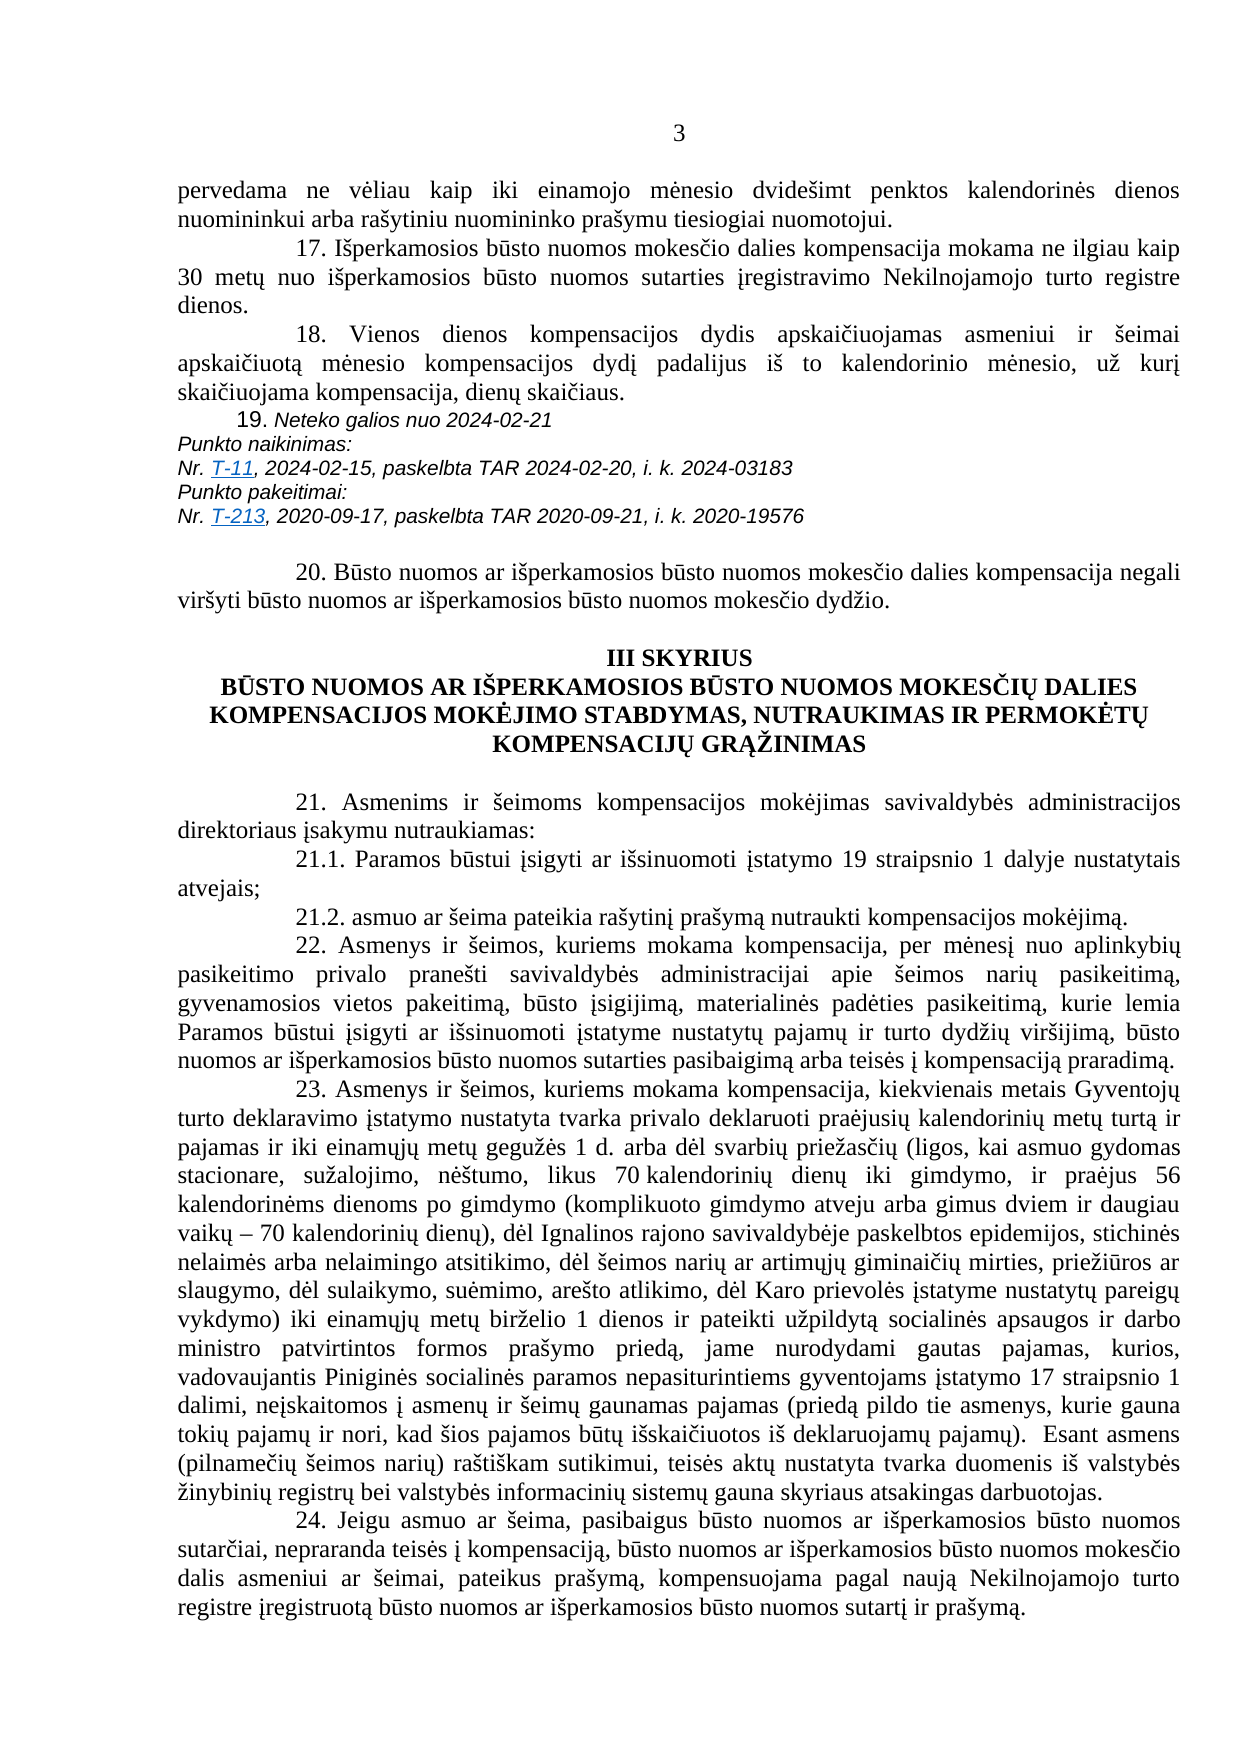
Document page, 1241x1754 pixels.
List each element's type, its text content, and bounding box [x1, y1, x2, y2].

text III SKYRIUS [177, 643, 1181, 672]
text 24. Jeigu asmuo ar šeima, pasibaigus būsto nuomos ar išperkamosios būsto nuomos sutarčiai, nepraranda teisės į kompensaciją, būsto nuomos ar išperkamosios būsto nuomos mokesčio dalis asmeniui ar šeimai, pateikus prašymą, kompensuojama pagal naują Nekilnojamojo turto registre įregistruotą būsto nuomos ar išperkamosios būsto nuomos sutartį ir prašymą. [177, 1505, 1181, 1620]
text pervedama ne vėliau kaip iki einamojo mėnesio dvidešimt penktos kalendorinės dienos nuomininkui arba rašytiniu nuomininko prašymu tiesiogiai nuomotojui. [177, 176, 1181, 233]
text Punkto naikinimas: [177, 432, 1181, 456]
text 17. Išperkamosios būsto nuomos mokesčio dalies kompensacija mokama ne ilgiau kaip 30 metų nuo išperkamosios būsto nuomos sutarties įregistravimo Nekilnojamojo turto registre dienos. [177, 233, 1181, 319]
text Punkto pakeitimai: [177, 480, 1181, 504]
text 21.2. asmuo ar šeima pateikia rašytinį prašymą nutraukti kompensacijos mokėjimą. [177, 902, 1181, 930]
text 20. Būsto nuomos ar išperkamosios būsto nuomos mokesčio dalies kompensacija negali viršyti būsto nuomos ar išperkamosios būsto nuomos mokesčio dydžio. [177, 557, 1181, 614]
text 21.1. Paramos būstui įsigyti ar išsinuomoti įstatymo 19 straipsnio 1 dalyje nustatytais atvejais; [177, 844, 1181, 902]
text 23. Asmenys ir šeimos, kuriems mokama kompensacija, kiekvienais metais Gyventojų turto deklaravimo įstatymo nustatyta tvarka privalo deklaruoti praėjusių kalendorinių metų turtą ir pajamas ir iki einamųjų metų gegužės 1 d. arba dėl svarbių priežasčių (ligos, kai asmuo gydomas stacionare, sužalojimo, nėštumo, likus 70 kalendorinių dienų iki gimdymo, ir praėjus 56 kalendorinėms dienoms po gimdymo (komplikuoto gimdymo atveju arba gimus dviem ir daugiau vaikų – 70 kalendorinių dienų), dėl Ignalinos rajono savivaldybėje paskelbtos epidemijos, stichinės nelaimės arba nelaimingo atsitikimo, dėl šeimos narių ar artimųjų giminaičių mirties, priežiūros ar slaugymo, dėl sulaikymo, suėmimo, arešto atlikimo, dėl Karo prievolės įstatyme nustatytų pareigų vykdymo) iki einamųjų metų birželio 1 dienos ir pateikti užpildytą socialinės apsaugos ir darbo ministro patvirtintos formos prašymo priedą, jame nurodydami gautas pajamas, kurios, vadovaujantis Piniginės socialinės paramos nepasiturintiems gyventojams įstatymo 17 straipsnio 1 dalimi, neįskaitomos į asmenų ir šeimų gaunamas pajamas (priedą pildo tie asmenys, kurie gauna tokių pajamų ir nori, kad šios pajamos būtų išskaičiuotos iš deklaruojamų pajamų). Esant asmens (pilnamečių šeimos narių) raštiškam sutikimui, teisės aktų nustatyta tvarka duomenis iš valstybės žinybinių registrų bei valstybės informacinių sistemų gauna skyriaus atsakingas darbuotojas. [177, 1074, 1181, 1505]
text 19. Neteko galios nuo 2024-02-21 [177, 406, 1181, 432]
text Nr. T-213, 2020-09-17, paskelbta TAR 2020-09-21, i. k. 2020-19576 [177, 504, 1181, 528]
text BŪSTO NUOMOS AR IŠPERKAMOSIOS BŪSTO NUOMOS MOKESČIŲ DALIES KOMPENSACIJOS MOKĖJIMO STABDYMAS, NUTRAUKIMAS IR PERMOKĖTŲ KOMPENSACIJŲ GRĄŽINIMAS [177, 672, 1181, 758]
text 22. Asmenys ir šeimos, kuriems mokama kompensacija, per mėnesį nuo aplinkybių pasikeitimo privalo pranešti savivaldybės administracijai apie šeimos narių pasikeitimą, gyvenamosios vietos pakeitimą, būsto įsigijimą, materialinės padėties pasikeitimą, kurie lemia Paramos būstui įsigyti ar išsinuomoti įstatyme nustatytų pajamų ir turto dydžių viršijimą, būsto nuomos ar išperkamosios būsto nuomos sutarties pasibaigimą arba teisės į kompensaciją praradimą. [177, 930, 1181, 1074]
text 21. Asmenims ir šeimoms kompensacijos mokėjimas savivaldybės administracijos direktoriaus įsakymu nutraukiamas: [177, 787, 1181, 844]
text Nr. T-11, 2024-02-15, paskelbta TAR 2024-02-20, i. k. 2024-03183 [177, 456, 1181, 480]
text 18. Vienos dienos kompensacijos dydis apskaičiuojamas asmeniui ir šeimai apskaičiuotą mėnesio kompensacijos dydį padalijus iš to kalendorinio mėnesio, už kurį skaičiuojama kompensacija, dienų skaičiaus. [177, 319, 1181, 406]
